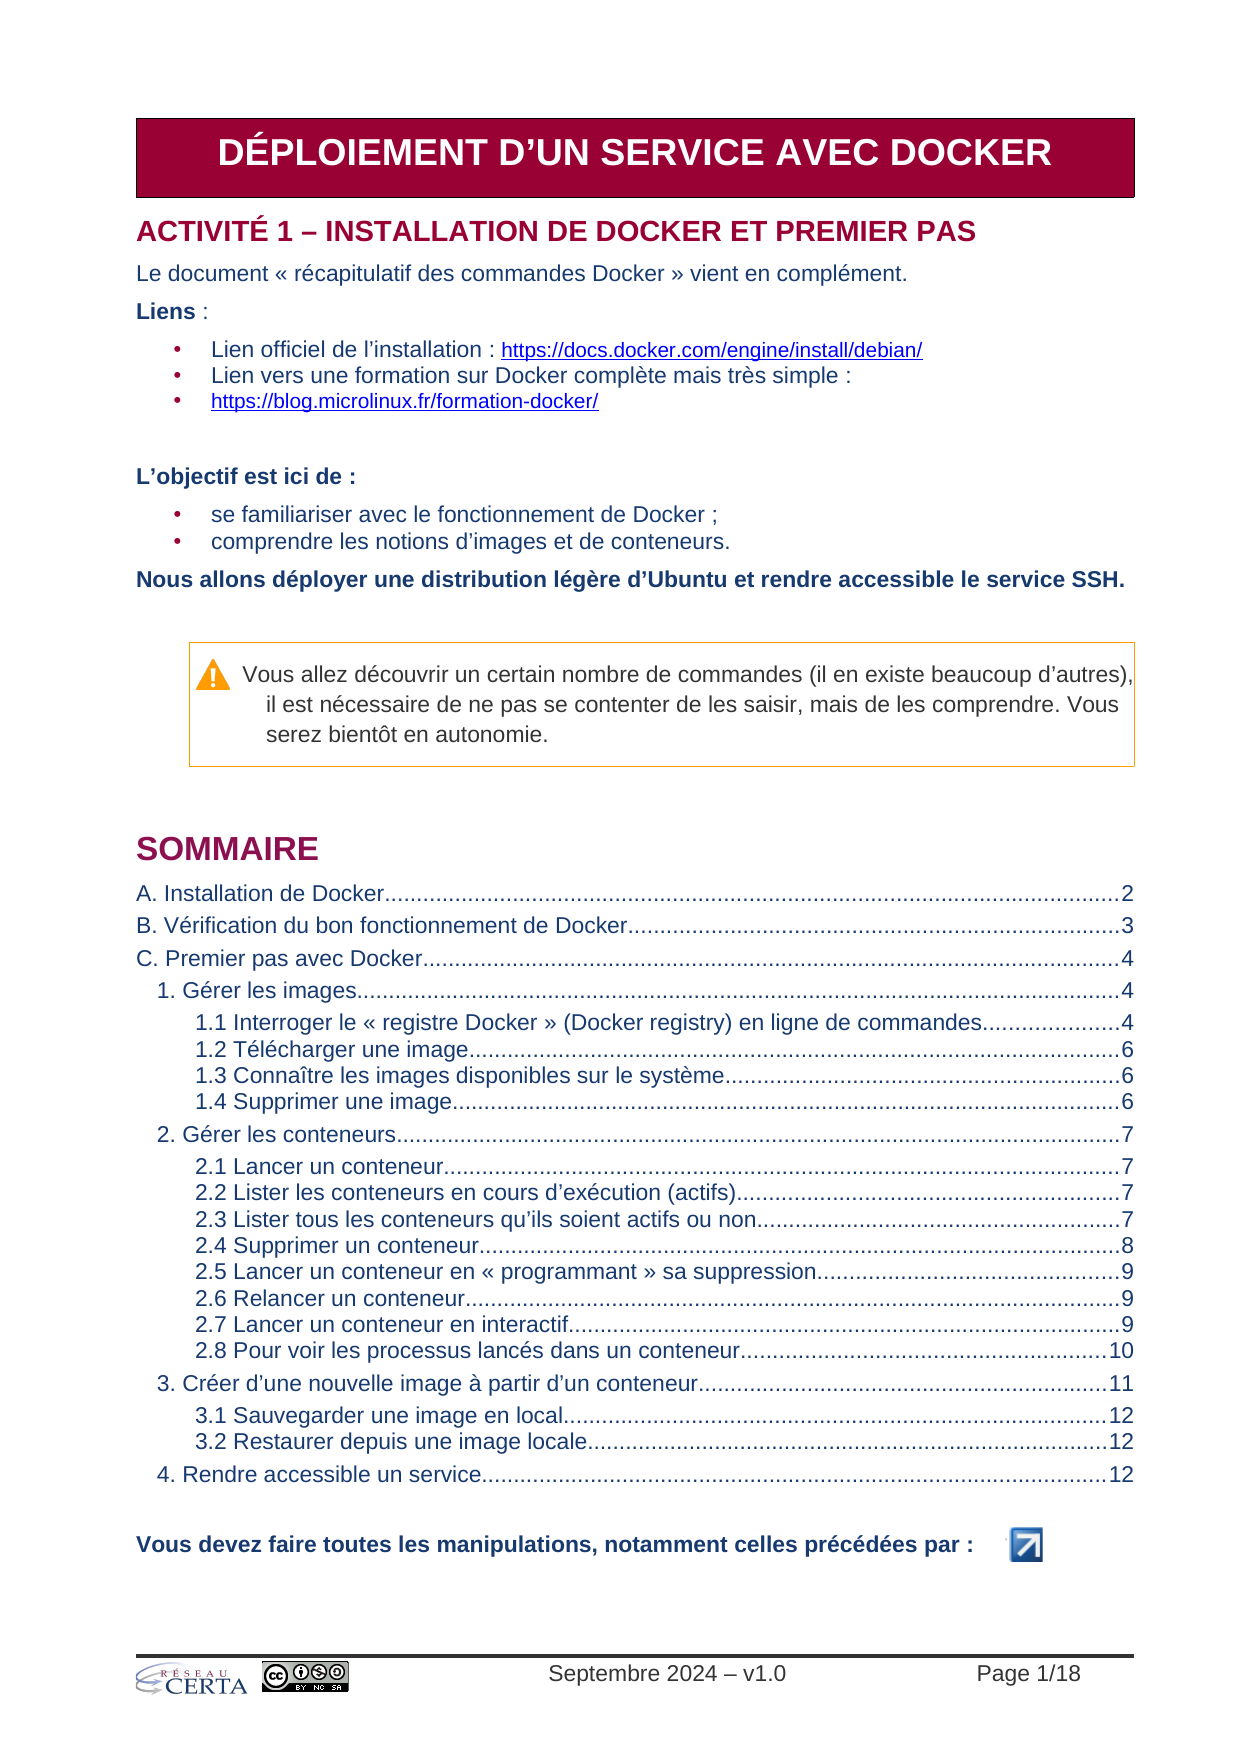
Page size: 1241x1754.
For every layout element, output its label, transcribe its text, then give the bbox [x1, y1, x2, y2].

text Le document « récapitulatif des commandes Docker » vient en complément. [136, 260, 1134, 286]
list https://blog.microlinux.fr/formation-docker/ [173, 389, 1134, 413]
text 1.4 Supprimer une image 6 [195, 1088, 1134, 1115]
text 2.4 Supprimer un conteneur 8 [195, 1232, 1134, 1258]
picture [262, 1661, 349, 1692]
picture [196, 659, 230, 690]
picture [1005, 1527, 1043, 1562]
list comprendre les notions d’images et de conteneurs. [173, 528, 1134, 554]
text 4. Rendre accessible un service 12 [157, 1461, 1134, 1487]
text 1. Gérer les images 4 [157, 977, 1134, 1003]
text 2.6 Relancer un conteneur 9 [195, 1285, 1134, 1311]
list Vous allez découvrir un certain nombre de commandes (il en existe beaucoup d’autres), il est nécessaire de ne pas se contenter de les saisir, mais de les comprendre. Vous serez bientôt en autonomie. [190, 643, 1134, 766]
text B. Vérification du bon fonctionnement de Docker 3 [136, 912, 1134, 939]
text Liens : [136, 298, 1134, 324]
list se familiariser avec le fonctionnement de Docker ; [173, 501, 1134, 528]
text 3.2 Restaurer depuis une image locale 12 [195, 1428, 1134, 1455]
text 2.7 Lancer un conteneur en interactif 9 [195, 1311, 1134, 1337]
text [1043, 1531, 1134, 1557]
text 1.3 Connaître les images disponibles sur le système 6 [195, 1062, 1134, 1088]
list Lien vers une formation sur Docker complète mais très simple : [173, 362, 1134, 389]
text 1.1 Interroger le « registre Docker » (Docker registry) en ligne de commandes 4 [195, 1009, 1134, 1036]
text 2. Gérer les conteneurs 7 [157, 1121, 1134, 1147]
text 2.3 Lister tous les conteneurs qu’ils soient actifs ou non 7 [195, 1206, 1134, 1232]
text 3. Créer d’une nouvelle image à partir d’un conteneur 11 [157, 1370, 1134, 1396]
text C. Premier pas avec Docker 4 [136, 945, 1134, 971]
subtitle Sommaire [136, 829, 1134, 868]
list Lien officiel de l’installation : https://docs.docker.com/engine/install/debian/ [173, 336, 1134, 362]
text 2.8 Pour voir les processus lancés dans un conteneur 10 [195, 1337, 1134, 1364]
text Vous devez faire toutes les manipulations, notamment celles précédées par : [136, 1531, 1005, 1557]
text 2.1 Lancer un conteneur 7 [195, 1153, 1134, 1179]
text 1.2 Télécharger une image 6 [195, 1036, 1134, 1062]
picture [135, 1662, 248, 1695]
text Nous allons déployer une distribution légère d’Ubuntu et rendre accessible le service SSH. [136, 566, 1134, 592]
subtitle Activité 1 – Installation de Docker et premier pas [136, 214, 1134, 248]
text 2.5 Lancer un conteneur en « programmant » sa suppression 9 [195, 1258, 1134, 1285]
text 2.2 Lister les conteneurs en cours d’exécution (actifs) 7 [195, 1179, 1134, 1206]
text A. Installation de Docker 2 [136, 880, 1134, 906]
title Déploiement d’un service avec Docker [137, 119, 1134, 197]
text L’objectif est ici de : [136, 463, 1134, 489]
text 3.1 Sauvegarder une image en local 12 [195, 1402, 1134, 1428]
